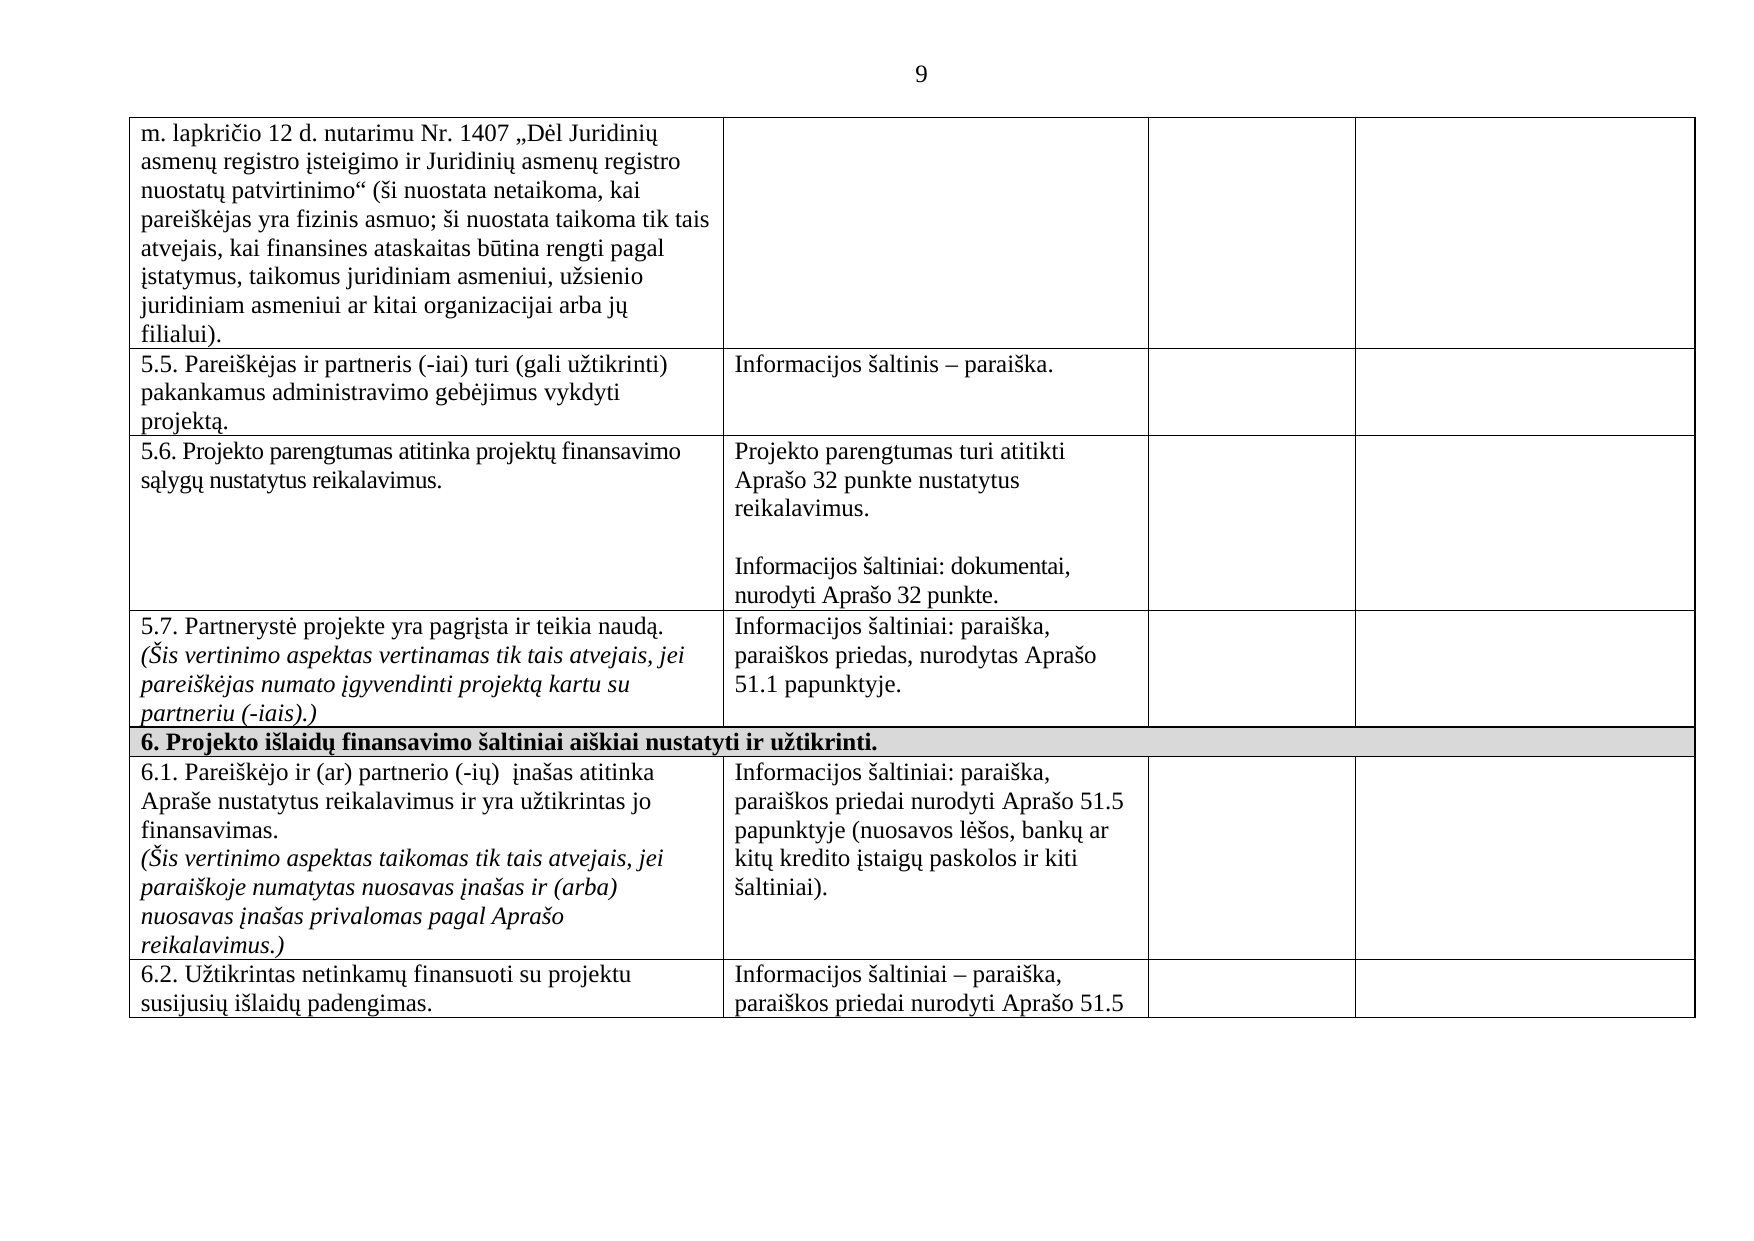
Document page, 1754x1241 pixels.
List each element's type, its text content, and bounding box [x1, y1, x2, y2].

table_cell m. lapkričio 12 d. nutarimu Nr. 1407 „Dėl Juridinių asmenų registro įsteigimo ir Juridinių asmenų registro nuostatų patvirtinimo“ (ši nuostata netaikoma, kai pareiškėjas yra fizinis asmuo; ši nuostata taikoma tik tais atvejais, kai finansines ataskaitas būtina rengti pagal įstatymus, taikomus juridiniam asmeniui, užsienio juridiniam asmeniui ar kitai organizacijai arba jų filialui). [130, 118, 723, 348]
table_cell [1356, 611, 1694, 726]
table_cell 6.1. Pareiškėjo ir (ar) partnerio (-ių) įnašas atitinka Apraše nustatytus reikalavimus ir yra užtikrintas jo finansavimas. (Šis vertinimo aspektas taikomas tik tais atvejais, jei paraiškoje numatytas nuosavas įnašas ir (arba) nuosavas įnašas privalomas pagal Aprašo reikalavimus.) [130, 757, 723, 958]
table_cell Informacijos šaltinis – paraiška. [724, 349, 1148, 435]
table_cell [1149, 436, 1355, 610]
table_cell [724, 118, 1148, 348]
table_cell Informacijos šaltiniai: paraiška, paraiškos priedai nurodyti Aprašo 51.5 papunktyje (nuosavos lėšos, bankų ar kitų kredito įstaigų paskolos ir kiti šaltiniai). [724, 757, 1148, 958]
table_cell [1149, 960, 1355, 1017]
table_cell [1149, 611, 1355, 726]
table_cell Projekto parengtumas turi atitikti Aprašo 32 punkte nustatytus reikalavimus. Informacijos šaltiniai: dokumentai, nurodyti Aprašo 32 punkte. [724, 436, 1148, 610]
table_cell [1149, 118, 1355, 348]
table_cell Informacijos šaltiniai: paraiška, paraiškos priedas, nurodytas Aprašo 51.1 papunktyje. [724, 611, 1148, 726]
table_cell [1149, 349, 1355, 435]
table_cell [1149, 757, 1355, 958]
table_cell 5.5. Pareiškėjas ir partneris (-iai) turi (gali užtikrinti) pakankamus administravimo gebėjimus vykdyti projektą. [130, 349, 723, 435]
table_cell 6. Projekto išlaidų finansavimo šaltiniai aiškiai nustatyti ir užtikrinti. [130, 728, 1694, 756]
table_cell [1356, 960, 1694, 1017]
table_cell [1356, 757, 1694, 958]
table_cell [1356, 349, 1694, 435]
table_cell [1356, 118, 1694, 348]
table_cell 5.6. Projekto parengtumas atitinka projektų finansavimo sąlygų nustatytus reikalavimus. [130, 436, 723, 610]
table_cell 6.2. Užtikrintas netinkamų finansuoti su projektu susijusių išlaidų padengimas. [130, 960, 723, 1017]
table_cell [1356, 436, 1694, 610]
table_cell Informacijos šaltiniai – paraiška, paraiškos priedai nurodyti Aprašo 51.5 [724, 960, 1148, 1017]
table_cell 5.7. Partnerystė projekte yra pagrįsta ir teikia naudą. (Šis vertinimo aspektas vertinamas tik tais atvejais, jei pareiškėjas numato įgyvendinti projektą kartu su partneriu (-iais).) [130, 611, 723, 726]
